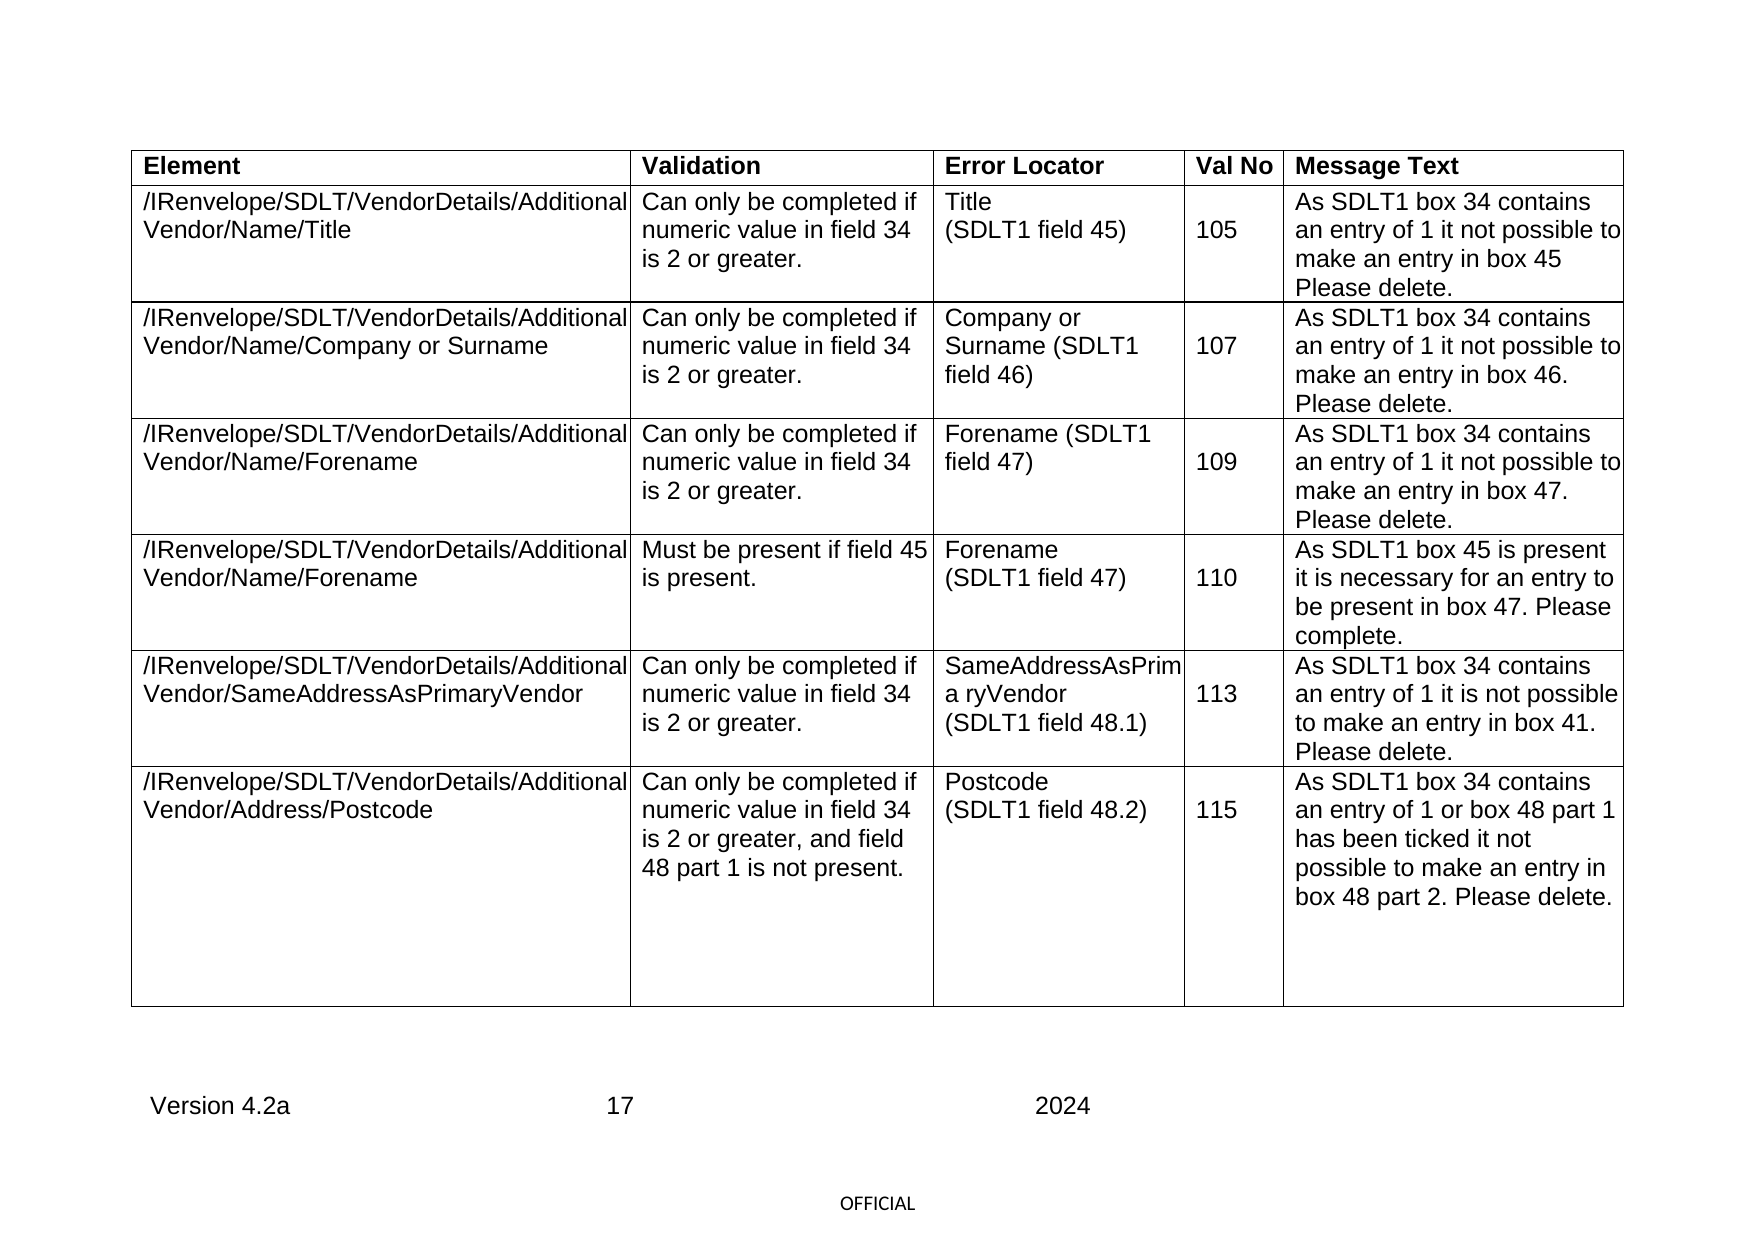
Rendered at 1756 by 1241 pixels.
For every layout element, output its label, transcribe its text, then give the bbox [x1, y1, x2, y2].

table_cell 115 [1185, 767, 1283, 1006]
table_header Validation [631, 151, 933, 185]
table_cell As SDLT1 box 45 is present it is necessary for an entry to be present in box 47. Please complete. [1284, 535, 1623, 649]
table_header Message Text [1284, 151, 1623, 185]
table_cell As SDLT1 box 34 contains an entry of 1 or box 48 part 1 has been ticked it not possible to make an entry in box 48 part 2. Please delete. [1284, 767, 1623, 1006]
table_cell /IRenvelope/SDLT/VendorDetails/Additional Vendor/SameAddressAsPrimaryVendor [132, 651, 630, 766]
table_cell /IRenvelope/SDLT/VendorDetails/Additional Vendor/Name/Company or Surname [132, 303, 630, 417]
table_cell SameAddressAsPrima ryVendor (SDLT1 field 48.1) [934, 651, 1184, 766]
table_cell 113 [1185, 651, 1283, 766]
table_cell Must be present if field 45 is present. [631, 535, 933, 649]
table_cell Forename (SDLT1 field 47) [934, 535, 1184, 649]
table_cell Can only be completed if numeric value in field 34 is 2 or greater. [631, 303, 933, 417]
table_cell Can only be completed if numeric value in field 34 is 2 or greater. [631, 186, 933, 301]
table_cell /IRenvelope/SDLT/VendorDetails/Additional Vendor/Name/Forename [132, 419, 630, 533]
table_cell Title (SDLT1 field 45) [934, 186, 1184, 301]
table_cell 107 [1185, 303, 1283, 417]
table_header Element [132, 151, 630, 185]
table_cell /IRenvelope/SDLT/VendorDetails/Additional Vendor/Name/Title [132, 186, 630, 301]
table_cell 105 [1185, 186, 1283, 301]
table_cell Company or Surname (SDLT1 field 46) [934, 303, 1184, 417]
table_cell Can only be completed if numeric value in field 34 is 2 or greater. [631, 651, 933, 766]
table_cell /IRenvelope/SDLT/VendorDetails/Additional Vendor/Address/Postcode [132, 767, 630, 1006]
table_cell Forename (SDLT1 field 47) [934, 419, 1184, 533]
table_cell As SDLT1 box 34 contains an entry of 1 it is not possible to make an entry in box 41. Please delete. [1284, 651, 1623, 766]
table_header Error Locator [934, 151, 1184, 185]
table_cell 110 [1185, 535, 1283, 649]
table_header Val No [1185, 151, 1283, 185]
table_cell Can only be completed if numeric value in field 34 is 2 or greater. [631, 419, 933, 533]
table_cell Can only be completed if numeric value in field 34 is 2 or greater, and field 48 part 1 is not present. [631, 767, 933, 1006]
table_cell /IRenvelope/SDLT/VendorDetails/Additional Vendor/Name/Forename [132, 535, 630, 649]
table_cell 109 [1185, 419, 1283, 533]
table_cell As SDLT1 box 34 contains an entry of 1 it not possible to make an entry in box 45 Please delete. [1284, 186, 1623, 301]
table_cell As SDLT1 box 34 contains an entry of 1 it not possible to make an entry in box 47. Please delete. [1284, 419, 1623, 533]
table_cell Postcode (SDLT1 field 48.2) [934, 767, 1184, 1006]
table_cell As SDLT1 box 34 contains an entry of 1 it not possible to make an entry in box 46. Please delete. [1284, 303, 1623, 417]
